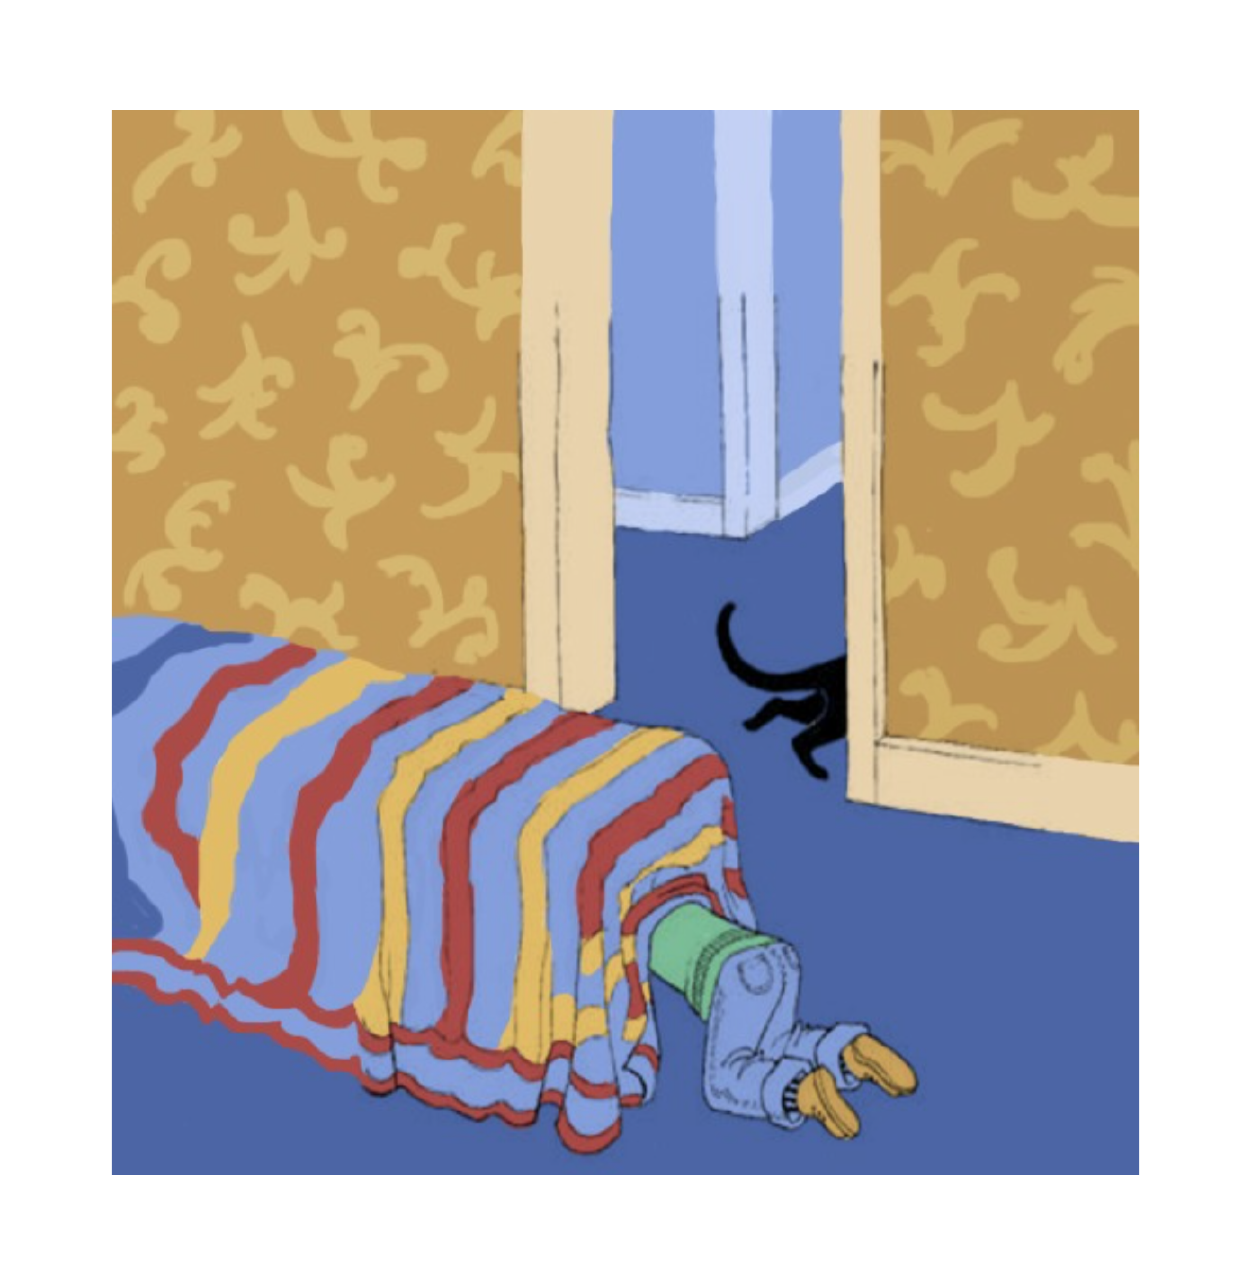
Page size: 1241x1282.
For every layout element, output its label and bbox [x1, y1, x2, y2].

picture [111, 110, 1140, 1175]
